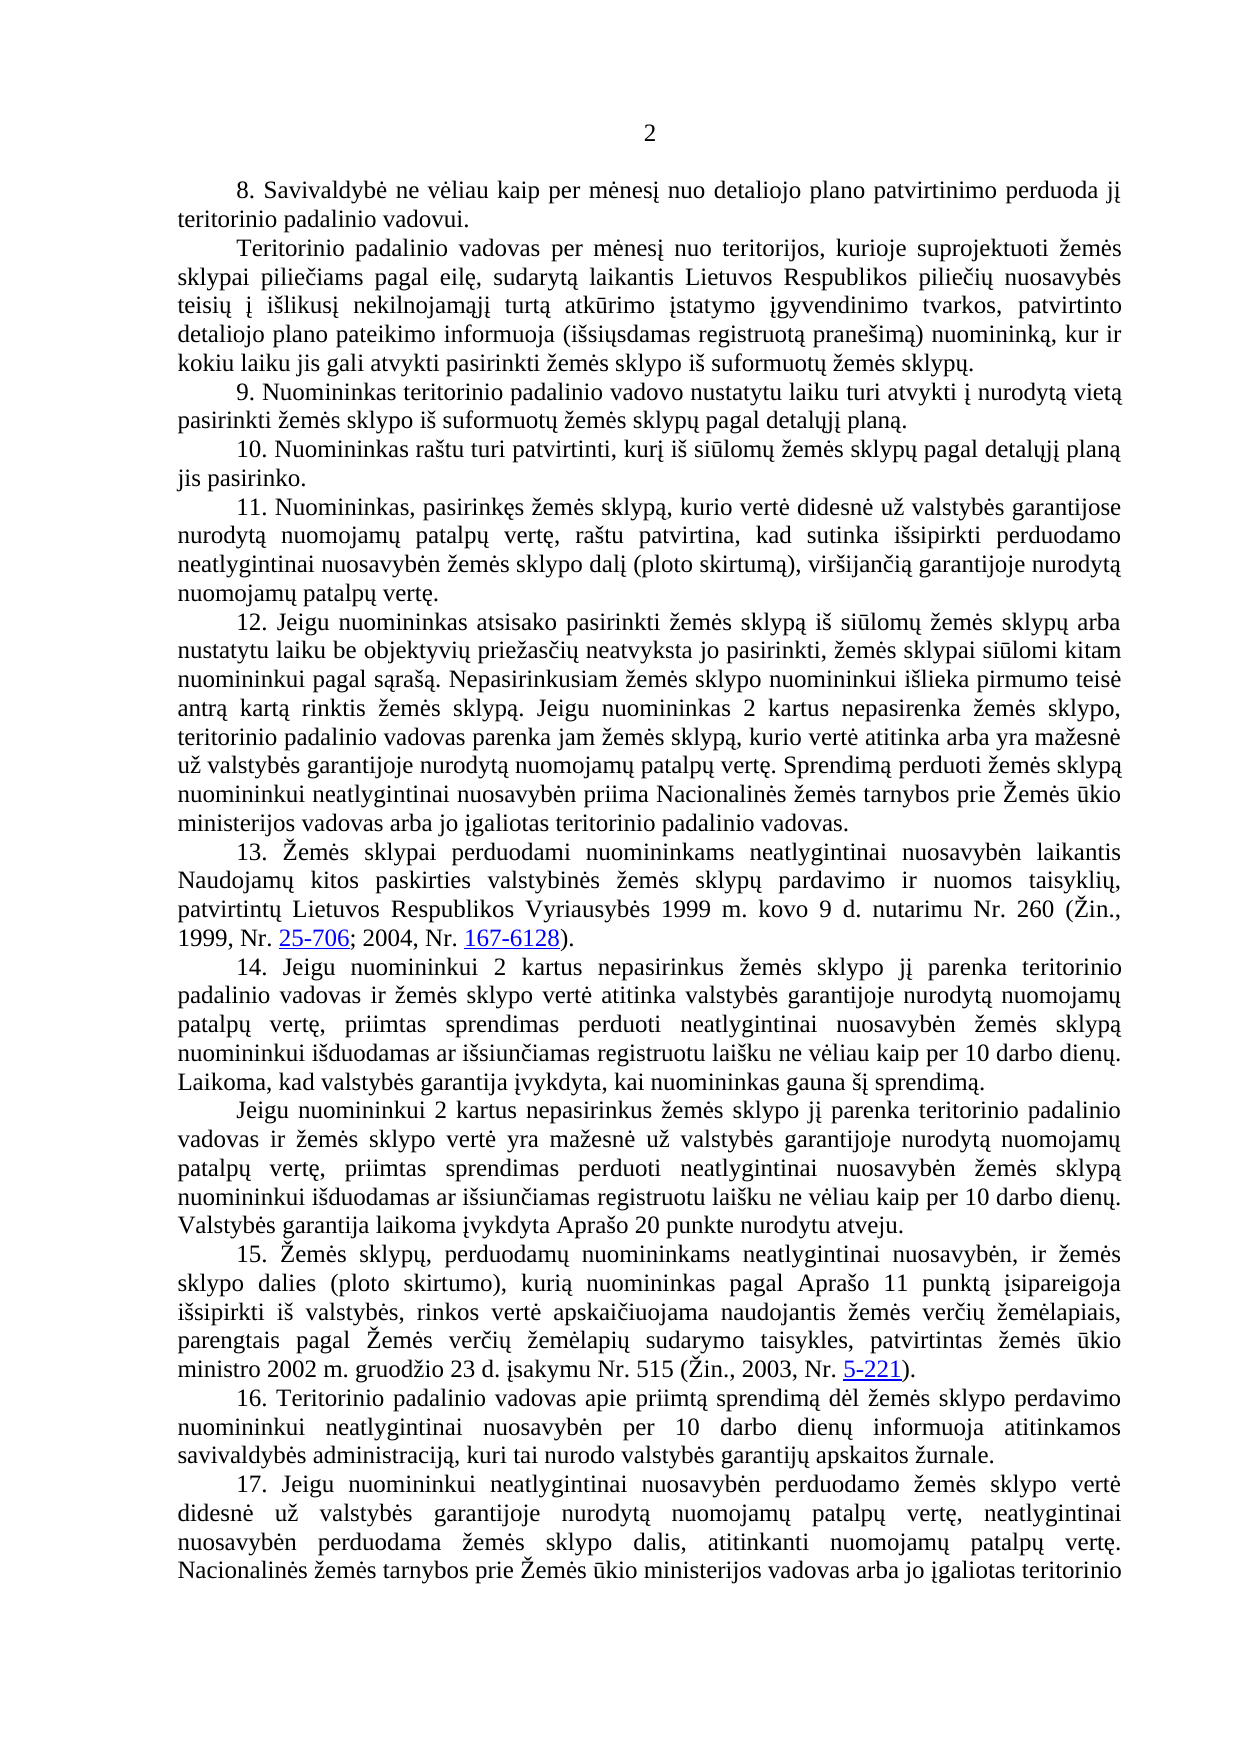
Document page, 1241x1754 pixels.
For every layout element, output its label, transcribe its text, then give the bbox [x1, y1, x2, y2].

text Jeigu nuomininkui 2 kartus nepasirinkus žemės sklypo jį parenka teritorinio padalinio vadovas ir žemės sklypo vertė yra mažesnė už valstybės garantijoje nurodytą nuomojamų patalpų vertę, priimtas sprendimas perduoti neatlygintinai nuosavybėn žemės sklypą nuomininkui išduodamas ar išsiunčiamas registruotu laišku ne vėliau kaip per 10 darbo dienų. Valstybės garantija laikoma įvykdyta Aprašo 20 punkte nurodytu atveju. [177, 1096, 1122, 1239]
text Teritorinio padalinio vadovas per mėnesį nuo teritorijos, kurioje suprojektuoti žemės sklypai piliečiams pagal eilę, sudarytą laikantis Lietuvos Respublikos piliečių nuosavybės teisių į išlikusį nekilnojamąjį turtą atkūrimo įstatymo įgyvendinimo tvarkos, patvirtinto detaliojo plano pateikimo informuoja (išsiųsdamas registruotą pranešimą) nuomininką, kur ir kokiu laiku jis gali atvykti pasirinkti žemės sklypo iš suformuotų žemės sklypų. [177, 233, 1122, 377]
text 13. Žemės sklypai perduodami nuomininkams neatlygintinai nuosavybėn laikantis Naudojamų kitos paskirties valstybinės žemės sklypų pardavimo ir nuomos taisyklių, patvirtintų Lietuvos Respublikos Vyriausybės 1999 m. kovo 9 d. nutarimu Nr. 260 (Žin., 1999, Nr. 25-706; 2004, Nr. 167-6128). [177, 837, 1122, 952]
text 10. Nuomininkas raštu turi patvirtinti, kurį iš siūlomų žemės sklypų pagal detalųjį planą jis pasirinko. [177, 434, 1122, 492]
text 8. Savivaldybė ne vėliau kaip per mėnesį nuo detaliojo plano patvirtinimo perduoda jį teritorinio padalinio vadovui. [177, 176, 1122, 233]
text 11. Nuomininkas, pasirinkęs žemės sklypą, kurio vertė didesnė už valstybės garantijose nurodytą nuomojamų patalpų vertę, raštu patvirtina, kad sutinka išsipirkti perduodamo neatlygintinai nuosavybėn žemės sklypo dalį (ploto skirtumą), viršijančią garantijoje nurodytą nuomojamų patalpų vertę. [177, 492, 1122, 607]
text 14. Jeigu nuomininkui 2 kartus nepasirinkus žemės sklypo jį parenka teritorinio padalinio vadovas ir žemės sklypo vertė atitinka valstybės garantijoje nurodytą nuomojamų patalpų vertę, priimtas sprendimas perduoti neatlygintinai nuosavybėn žemės sklypą nuomininkui išduodamas ar išsiunčiamas registruotu laišku ne vėliau kaip per 10 darbo dienų. Laikoma, kad valstybės garantija įvykdyta, kai nuomininkas gauna šį sprendimą. [177, 952, 1122, 1096]
text 17. Jeigu nuomininkui neatlygintinai nuosavybėn perduodamo žemės sklypo vertė didesnė už valstybės garantijoje nurodytą nuomojamų patalpų vertę, neatlygintinai nuosavybėn perduodama žemės sklypo dalis, atitinkanti nuomojamų patalpų vertę. Nacionalinės žemės tarnybos prie Žemės ūkio ministerijos vadovas arba jo įgaliotas teritorinio [177, 1469, 1122, 1584]
text 15. Žemės sklypų, perduodamų nuomininkams neatlygintinai nuosavybėn, ir žemės sklypo dalies (ploto skirtumo), kurią nuomininkas pagal Aprašo 11 punktą įsipareigoja išsipirkti iš valstybės, rinkos vertė apskaičiuojama naudojantis žemės verčių žemėlapiais, parengtais pagal Žemės verčių žemėlapių sudarymo taisykles, patvirtintas žemės ūkio ministro 2002 m. gruodžio 23 d. įsakymu Nr. 515 (Žin., 2003, Nr. 5-221). [177, 1239, 1122, 1383]
text 9. Nuomininkas teritorinio padalinio vadovo nustatytu laiku turi atvykti į nurodytą vietą pasirinkti žemės sklypo iš suformuotų žemės sklypų pagal detalųjį planą. [177, 377, 1122, 434]
text 16. Teritorinio padalinio vadovas apie priimtą sprendimą dėl žemės sklypo perdavimo nuomininkui neatlygintinai nuosavybėn per 10 darbo dienų informuoja atitinkamos savivaldybės administraciją, kuri tai nurodo valstybės garantijų apskaitos žurnale. [177, 1383, 1122, 1469]
text 12. Jeigu nuomininkas atsisako pasirinkti žemės sklypą iš siūlomų žemės sklypų arba nustatytu laiku be objektyvių priežasčių neatvyksta jo pasirinkti, žemės sklypai siūlomi kitam nuomininkui pagal sąrašą. Nepasirinkusiam žemės sklypo nuomininkui išlieka pirmumo teisė antrą kartą rinktis žemės sklypą. Jeigu nuomininkas 2 kartus nepasirenka žemės sklypo, teritorinio padalinio vadovas parenka jam žemės sklypą, kurio vertė atitinka arba yra mažesnė už valstybės garantijoje nurodytą nuomojamų patalpų vertę. Sprendimą perduoti žemės sklypą nuomininkui neatlygintinai nuosavybėn priima Nacionalinės žemės tarnybos prie Žemės ūkio ministerijos vadovas arba jo įgaliotas teritorinio padalinio vadovas. [177, 607, 1122, 837]
